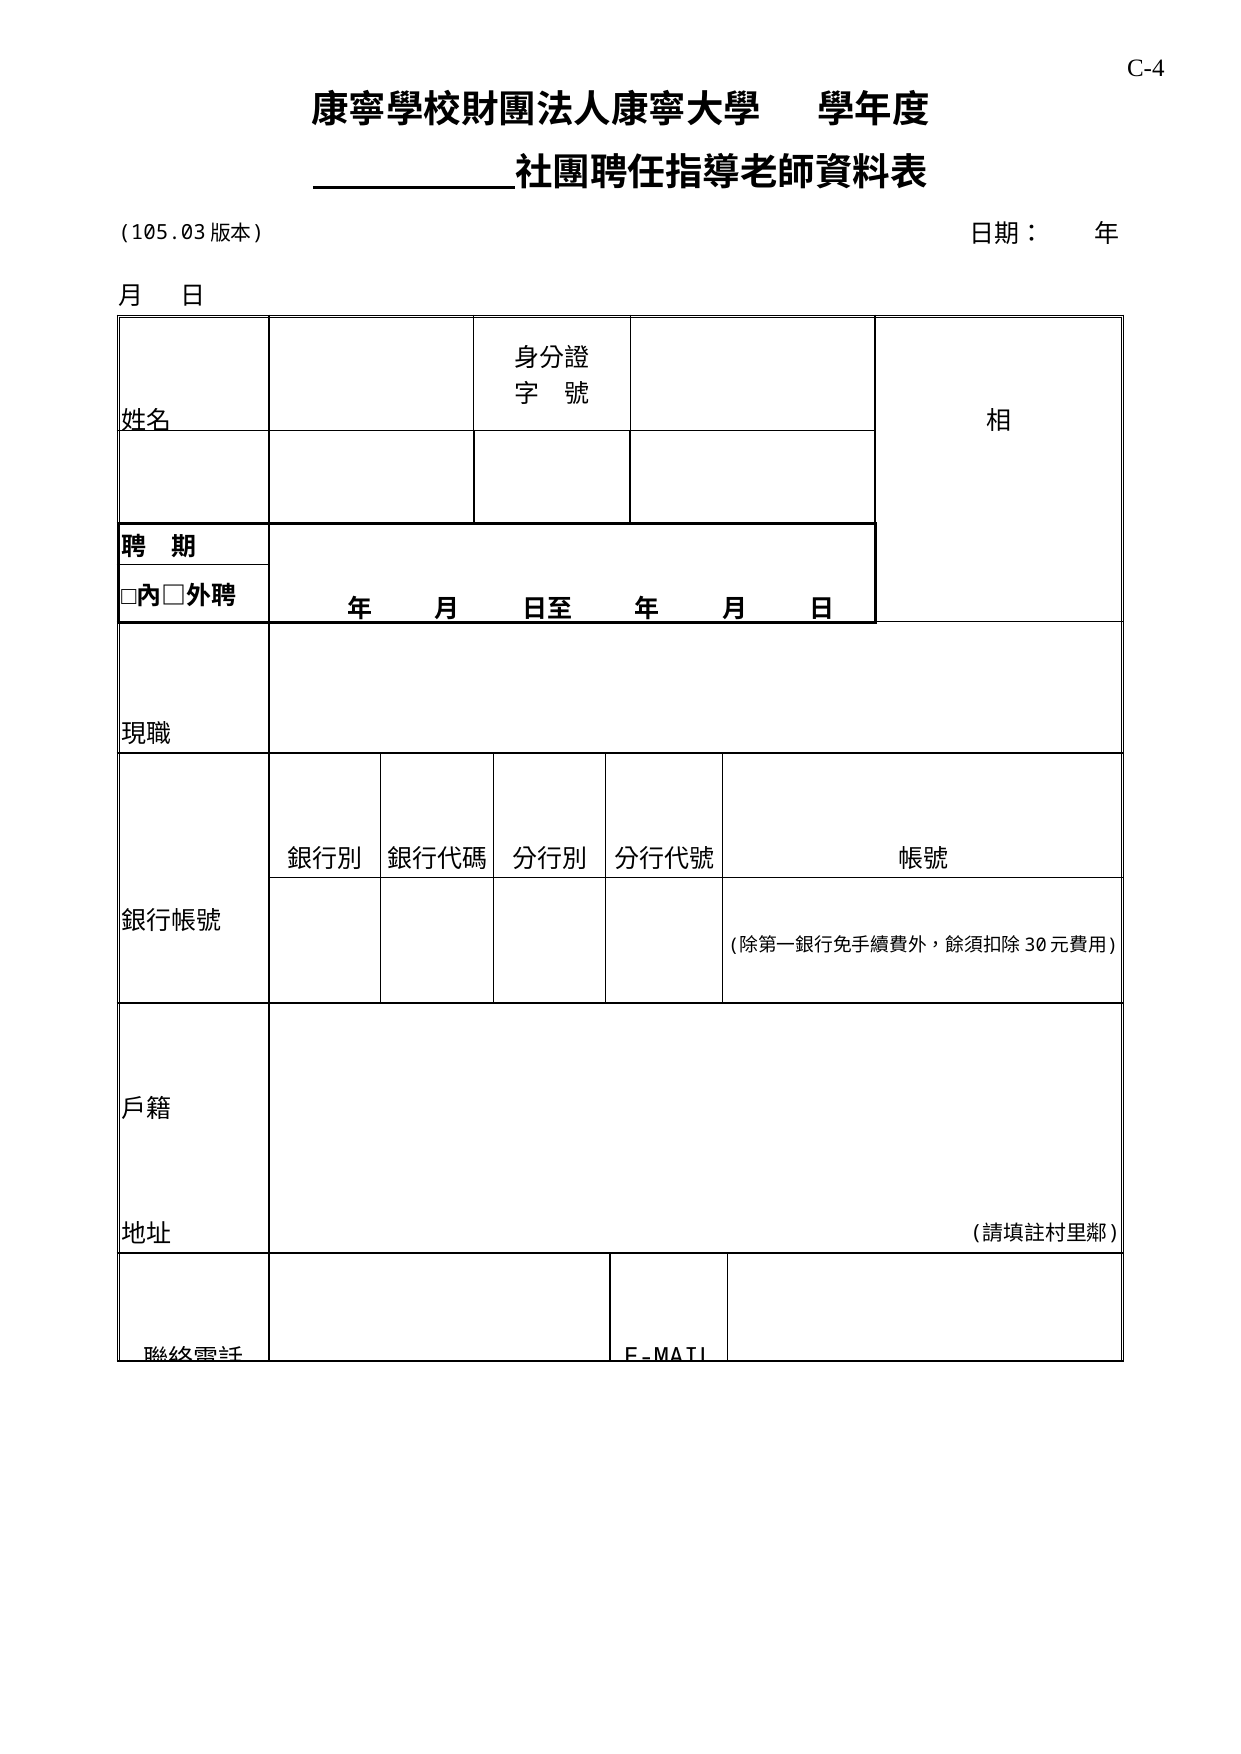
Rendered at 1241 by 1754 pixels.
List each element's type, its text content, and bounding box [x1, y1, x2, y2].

table_cell (除第一銀行免手續費外，餘須扣除30元費用) [723, 878, 1121, 1002]
table_cell 分行代號 [606, 754, 722, 877]
table_cell 分行別 [494, 754, 605, 877]
table_header [270, 318, 473, 430]
text 康寧學校財團法人康寧大學 學年度 [118, 46, 1199, 127]
table_cell 帳號 [723, 754, 1121, 877]
table_cell [606, 878, 722, 1002]
table_cell 年 月 日至 年 月 日 (黑框部分由課外組統一填寫) [270, 525, 874, 621]
table_cell E-MAIL [611, 1254, 727, 1360]
table_header 身分證 字 號 [474, 318, 630, 430]
table_cell 銀行別 [270, 754, 380, 877]
table_cell □內□外聘 [120, 565, 268, 621]
table_cell 銀行帳號 [120, 754, 268, 1002]
text 社團聘任指導老師資料表 [118, 127, 1122, 189]
table_cell 聯絡電話 [120, 1254, 268, 1360]
text C-4 [1127, 53, 1184, 82]
table_header 相 片 [876, 318, 1121, 621]
table_cell [270, 622, 1121, 752]
table_cell 現職 [120, 624, 268, 752]
table_cell 性 別 [120, 431, 268, 522]
table_cell 聘 期 [120, 525, 268, 564]
table_cell [270, 1254, 609, 1360]
table_header 姓名 (應與帳戶名相同) [120, 318, 268, 430]
table_cell (請填註村里鄰) [270, 1004, 1121, 1252]
table_cell [381, 878, 493, 1002]
table_cell 銀行代碼 [381, 754, 493, 877]
table_header [631, 318, 874, 430]
text (105.03版本) 日期： 年 月 日 [118, 189, 1122, 314]
table_cell [270, 878, 380, 1002]
table_cell [494, 878, 605, 1002]
table_cell 出生 [475, 431, 629, 522]
table_cell 年 月 日 [631, 431, 874, 522]
table_cell 戶籍 地址 [120, 1004, 268, 1252]
table_cell [270, 431, 473, 522]
table_cell [728, 1254, 1121, 1360]
